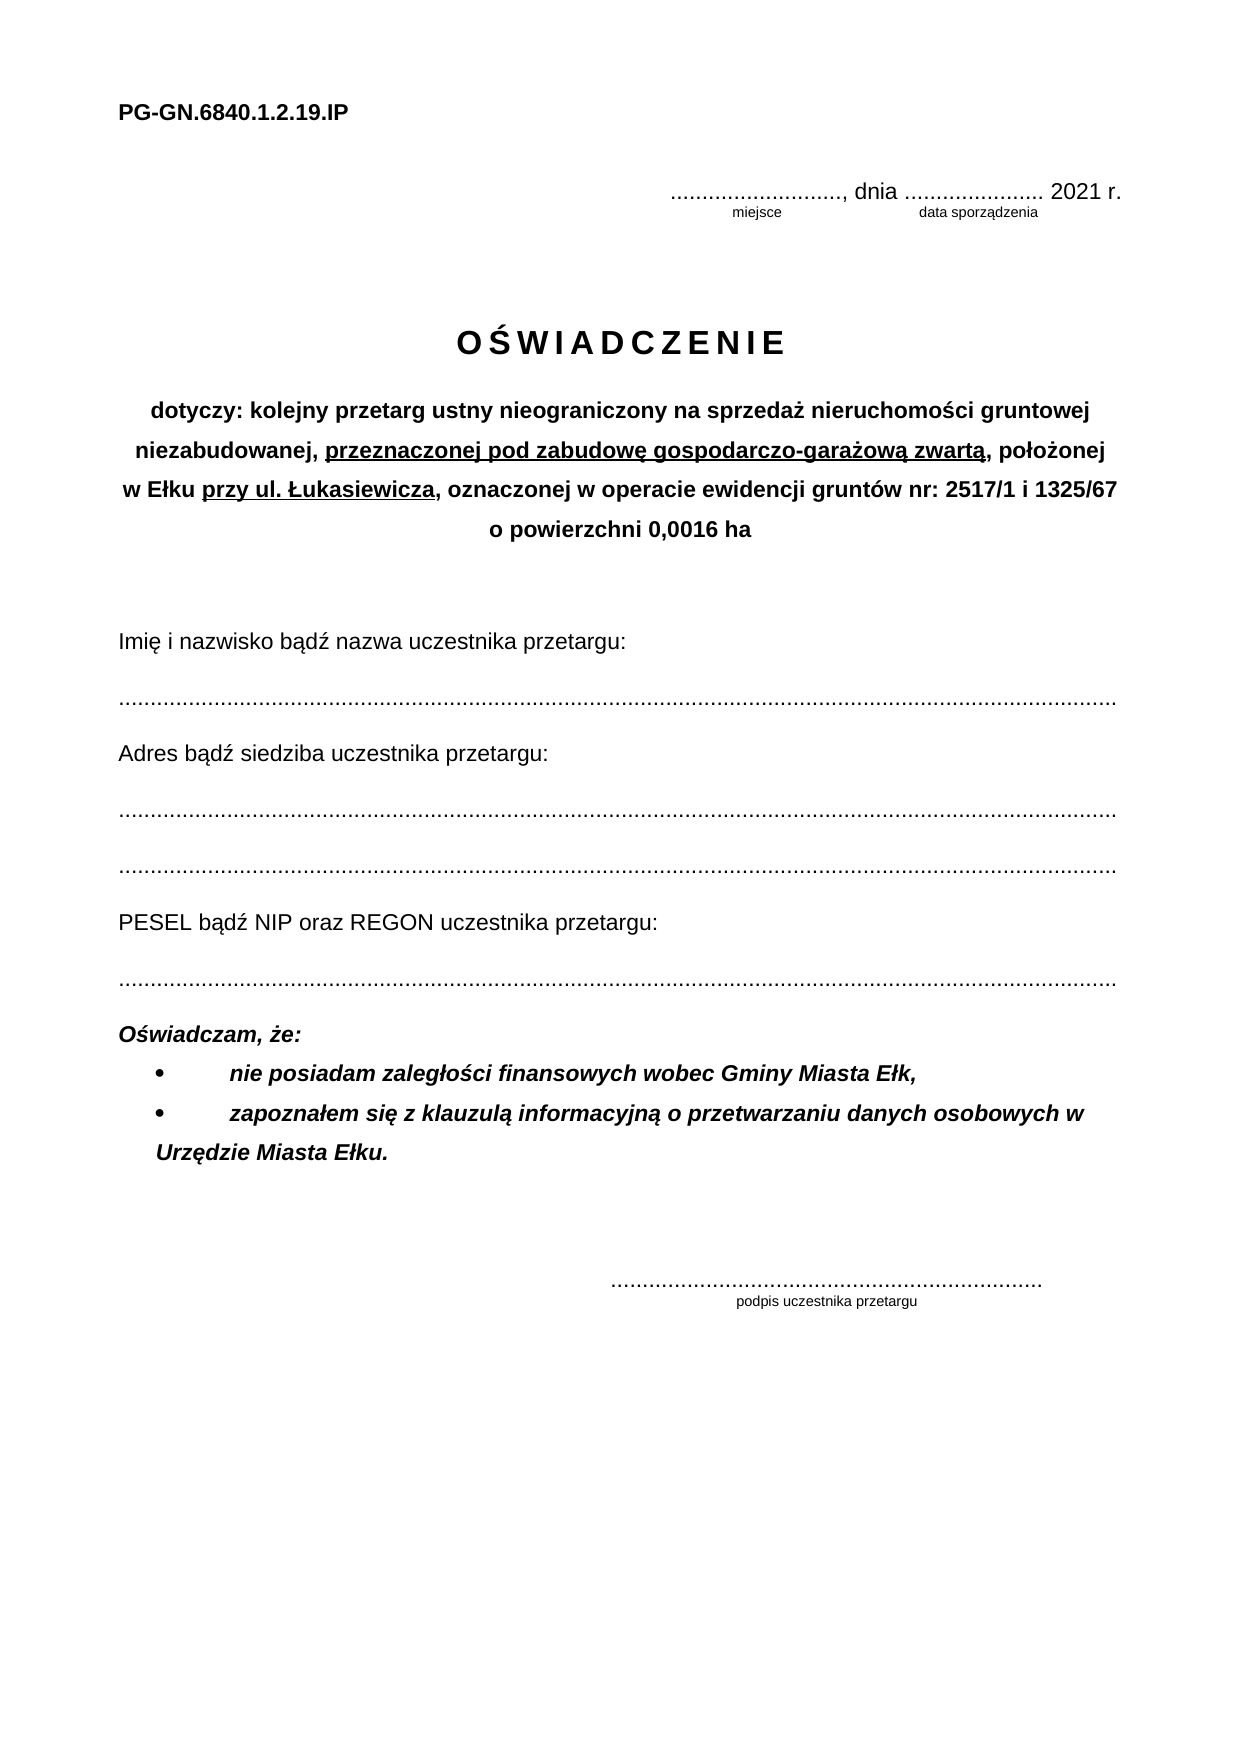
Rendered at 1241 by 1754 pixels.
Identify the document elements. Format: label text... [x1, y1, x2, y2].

text ............................................................................................................................................................. [118, 796, 1122, 823]
text OŚWIADCZENIE [118, 323, 1122, 361]
text Imię i nazwisko bądź nazwa uczestnika przetargu: [118, 628, 1122, 654]
text Adres bądź siedziba uczestnika przetargu: [118, 740, 1122, 767]
list zapoznałem się z klauzulą informacyjną o przetwarzaniu danych osobowych w Urzędzie Miasta Ełku. [156, 1100, 1122, 1166]
text podpis uczestnika przetargu [532, 1293, 1122, 1319]
text ..........................., dnia ...................... 2021 r. [118, 178, 1122, 204]
text .................................................................... [532, 1266, 1122, 1293]
text ............................................................................................................................................................. [118, 852, 1122, 879]
text ............................................................................................................................................................. [118, 965, 1122, 991]
text dotyczy: kolejny przetarg ustny nieograniczony na sprzedaż nieruchomości gruntowej niezabudowanej, przeznaczonej pod zabudowę gospodarczo-garażową zwartą, położonej w Ełku przy ul. Łukasiewicza, oznaczonej w operacie ewidencji gruntów nr: 2517/1 i 1325/67 o powierzchni 0,0016 ha [118, 397, 1122, 542]
text PESEL bądź NIP oraz REGON uczestnika przetargu: [118, 909, 1122, 935]
text Oświadczam, że: [118, 1021, 1122, 1047]
list nie posiadam zaległości finansowych wobec Gminy Miasta Ełk, [156, 1060, 1122, 1087]
text ............................................................................................................................................................. [118, 684, 1122, 710]
text miejsce data sporządzenia [634, 204, 1122, 231]
